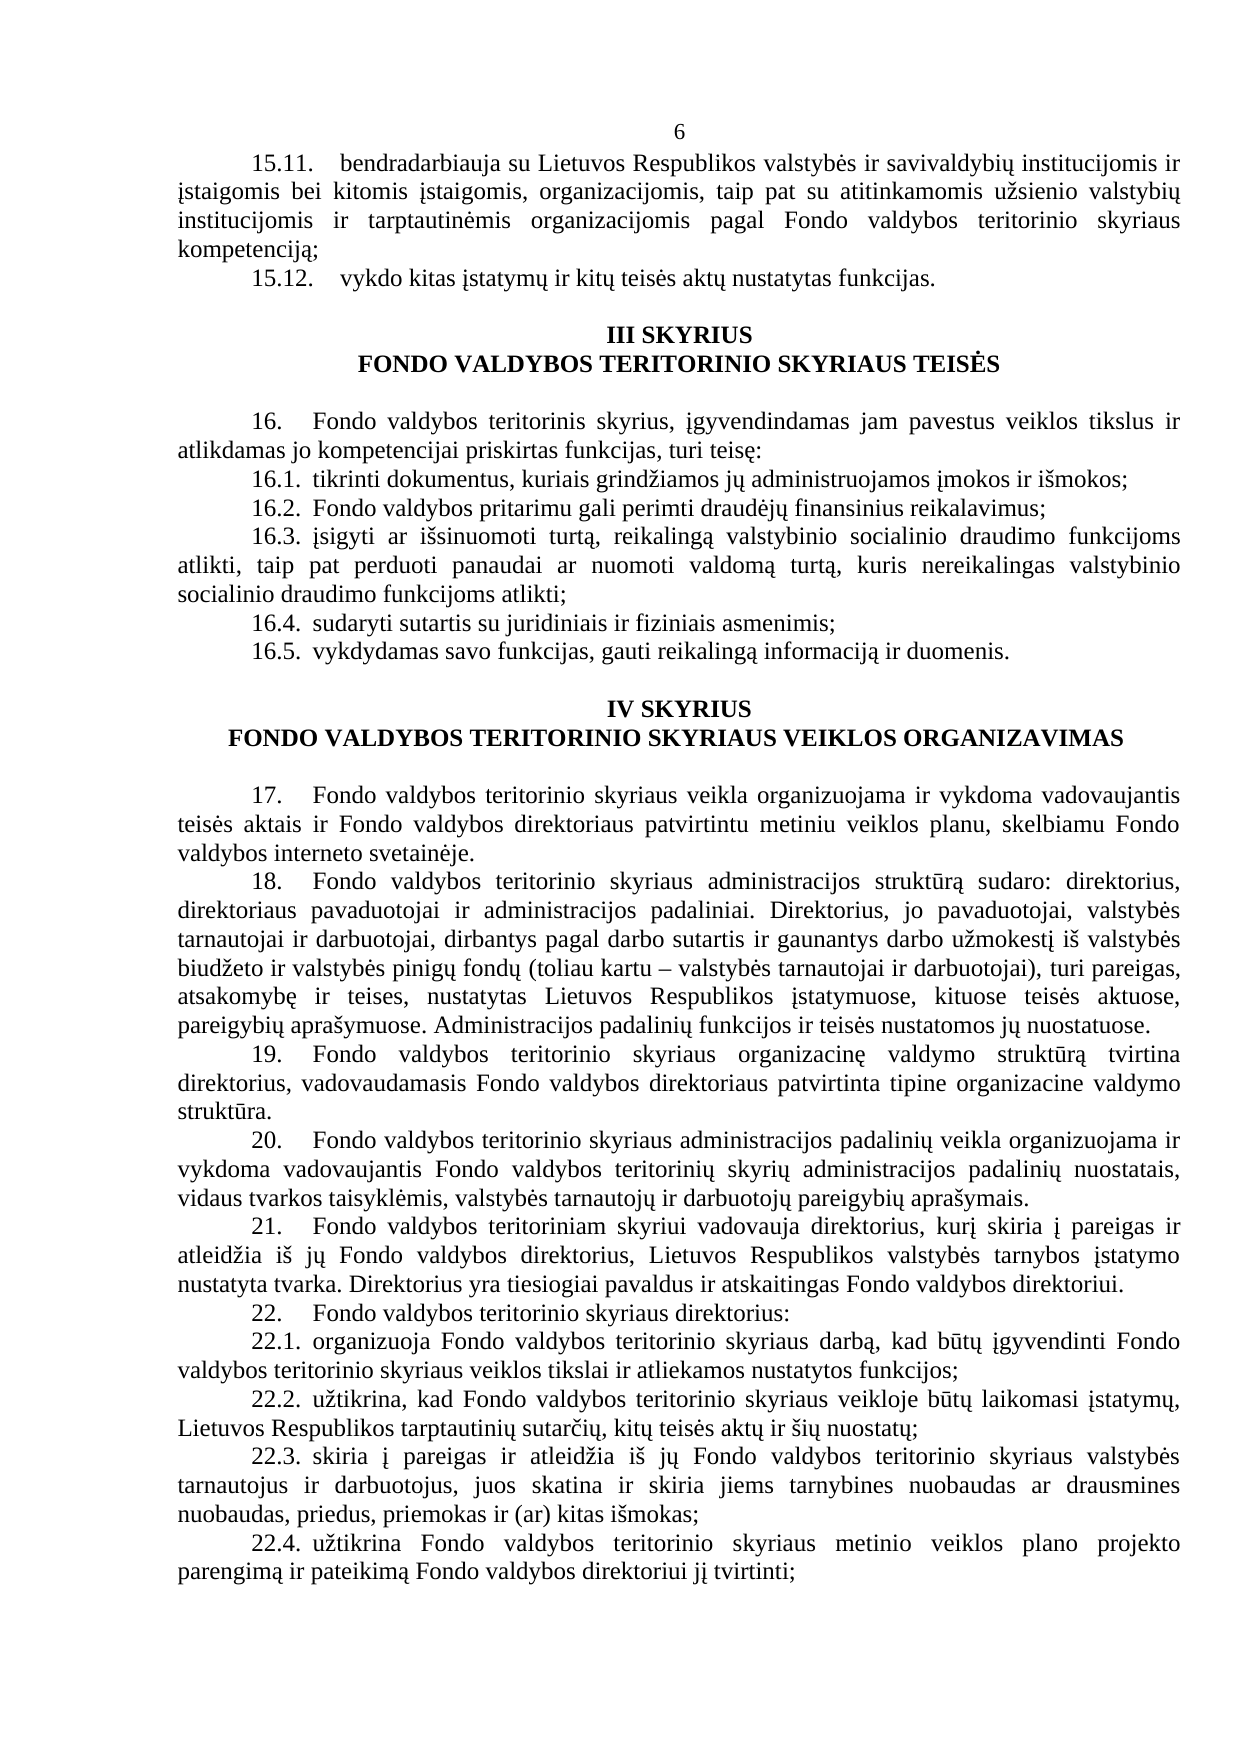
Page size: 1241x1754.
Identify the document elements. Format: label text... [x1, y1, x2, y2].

text FONDO VALDYBOS TERITORINIO SKYRIAUS VEIKLOS ORGANIZAVIMAS [177, 723, 1181, 751]
text 19. Fondo valdybos teritorinio skyriaus organizacinę valdymo struktūrą tvirtina direktorius, vadovaudamasis Fondo valdybos direktoriaus patvirtinta tipine organizacine valdymo struktūra. [177, 1039, 1181, 1125]
text 22.1. organizuoja Fondo valdybos teritorinio skyriaus darbą, kad būtų įgyvendinti Fondo valdybos teritorinio skyriaus veiklos tikslai ir atliekamos nustatytos funkcijos; [177, 1326, 1181, 1384]
text 15.12. vykdo kitas įstatymų ir kitų teisės aktų nustatytas funkcijas. [177, 263, 1181, 291]
text 16.1. tikrinti dokumentus, kuriais grindžiamos jų administruojamos įmokos ir išmokos; [177, 464, 1181, 493]
text 15.11. bendradarbiauja su Lietuvos Respublikos valstybės ir savivaldybių institucijomis ir įstaigomis bei kitomis įstaigomis, organizacijomis, taip pat su atitinkamomis užsienio valstybių institucijomis ir tarptautinėmis organizacijomis pagal Fondo valdybos teritorinio skyriaus kompetenciją; [177, 148, 1181, 263]
text 16.4. sudaryti sutartis su juridiniais ir fiziniais asmenimis; [177, 608, 1181, 636]
text 17. Fondo valdybos teritorinio skyriaus veikla organizuojama ir vykdoma vadovaujantis teisės aktais ir Fondo valdybos direktoriaus patvirtintu metiniu veiklos planu, skelbiamu Fondo valdybos interneto svetainėje. [177, 780, 1181, 866]
text 22. Fondo valdybos teritorinio skyriaus direktorius: [177, 1298, 1181, 1326]
text 16.2. Fondo valdybos pritarimu gali perimti draudėjų finansinius reikalavimus; [177, 493, 1181, 521]
text 20. Fondo valdybos teritorinio skyriaus administracijos padalinių veikla organizuojama ir vykdoma vadovaujantis Fondo valdybos teritorinių skyrių administracijos padalinių nuostatais, vidaus tvarkos taisyklėmis, valstybės tarnautojų ir darbuotojų pareigybių aprašymais. [177, 1125, 1181, 1211]
text FONDO VALDYBOS TERITORINIO SKYRIAUS TEISĖS [177, 349, 1181, 378]
text III SKYRIUS [177, 320, 1181, 349]
text 21. Fondo valdybos teritoriniam skyriui vadovauja direktorius, kurį skiria į pareigas ir atleidžia iš jų Fondo valdybos direktorius, Lietuvos Respublikos valstybės tarnybos įstatymo nustatyta tvarka. Direktorius yra tiesiogiai pavaldus ir atskaitingas Fondo valdybos direktoriui. [177, 1211, 1181, 1298]
text 22.4. užtikrina Fondo valdybos teritorinio skyriaus metinio veiklos plano projekto parengimą ir pateikimą Fondo valdybos direktoriui jį tvirtinti; [177, 1528, 1181, 1585]
text 16.3. įsigyti ar išsinuomoti turtą, reikalingą valstybinio socialinio draudimo funkcijoms atlikti, taip pat perduoti panaudai ar nuomoti valdomą turtą, kuris nereikalingas valstybinio socialinio draudimo funkcijoms atlikti; [177, 521, 1181, 608]
text 22.2. užtikrina, kad Fondo valdybos teritorinio skyriaus veikloje būtų laikomasi įstatymų, Lietuvos Respublikos tarptautinių sutarčių, kitų teisės aktų ir šių nuostatų; [177, 1384, 1181, 1441]
text 16. Fondo valdybos teritorinis skyrius, įgyvendindamas jam pavestus veiklos tikslus ir atlikdamas jo kompetencijai priskirtas funkcijas, turi teisę: [177, 406, 1181, 464]
text 16.5. vykdydamas savo funkcijas, gauti reikalingą informaciją ir duomenis. [177, 636, 1181, 665]
text 18. Fondo valdybos teritorinio skyriaus administracijos struktūrą sudaro: direktorius, direktoriaus pavaduotojai ir administracijos padaliniai. Direktorius, jo pavaduotojai, valstybės tarnautojai ir darbuotojai, dirbantys pagal darbo sutartis ir gaunantys darbo užmokestį iš valstybės biudžeto ir valstybės pinigų fondų (toliau kartu – valstybės tarnautojai ir darbuotojai), turi pareigas, atsakomybę ir teises, nustatytas Lietuvos Respublikos įstatymuose, kituose teisės aktuose, pareigybių aprašymuose. Administracijos padalinių funkcijos ir teisės nustatomos jų nuostatuose. [177, 866, 1181, 1039]
text IV SKYRIUS [177, 694, 1181, 723]
text 22.3. skiria į pareigas ir atleidžia iš jų Fondo valdybos teritorinio skyriaus valstybės tarnautojus ir darbuotojus, juos skatina ir skiria jiems tarnybines nuobaudas ar drausmines nuobaudas, priedus, priemokas ir (ar) kitas išmokas; [177, 1441, 1181, 1528]
